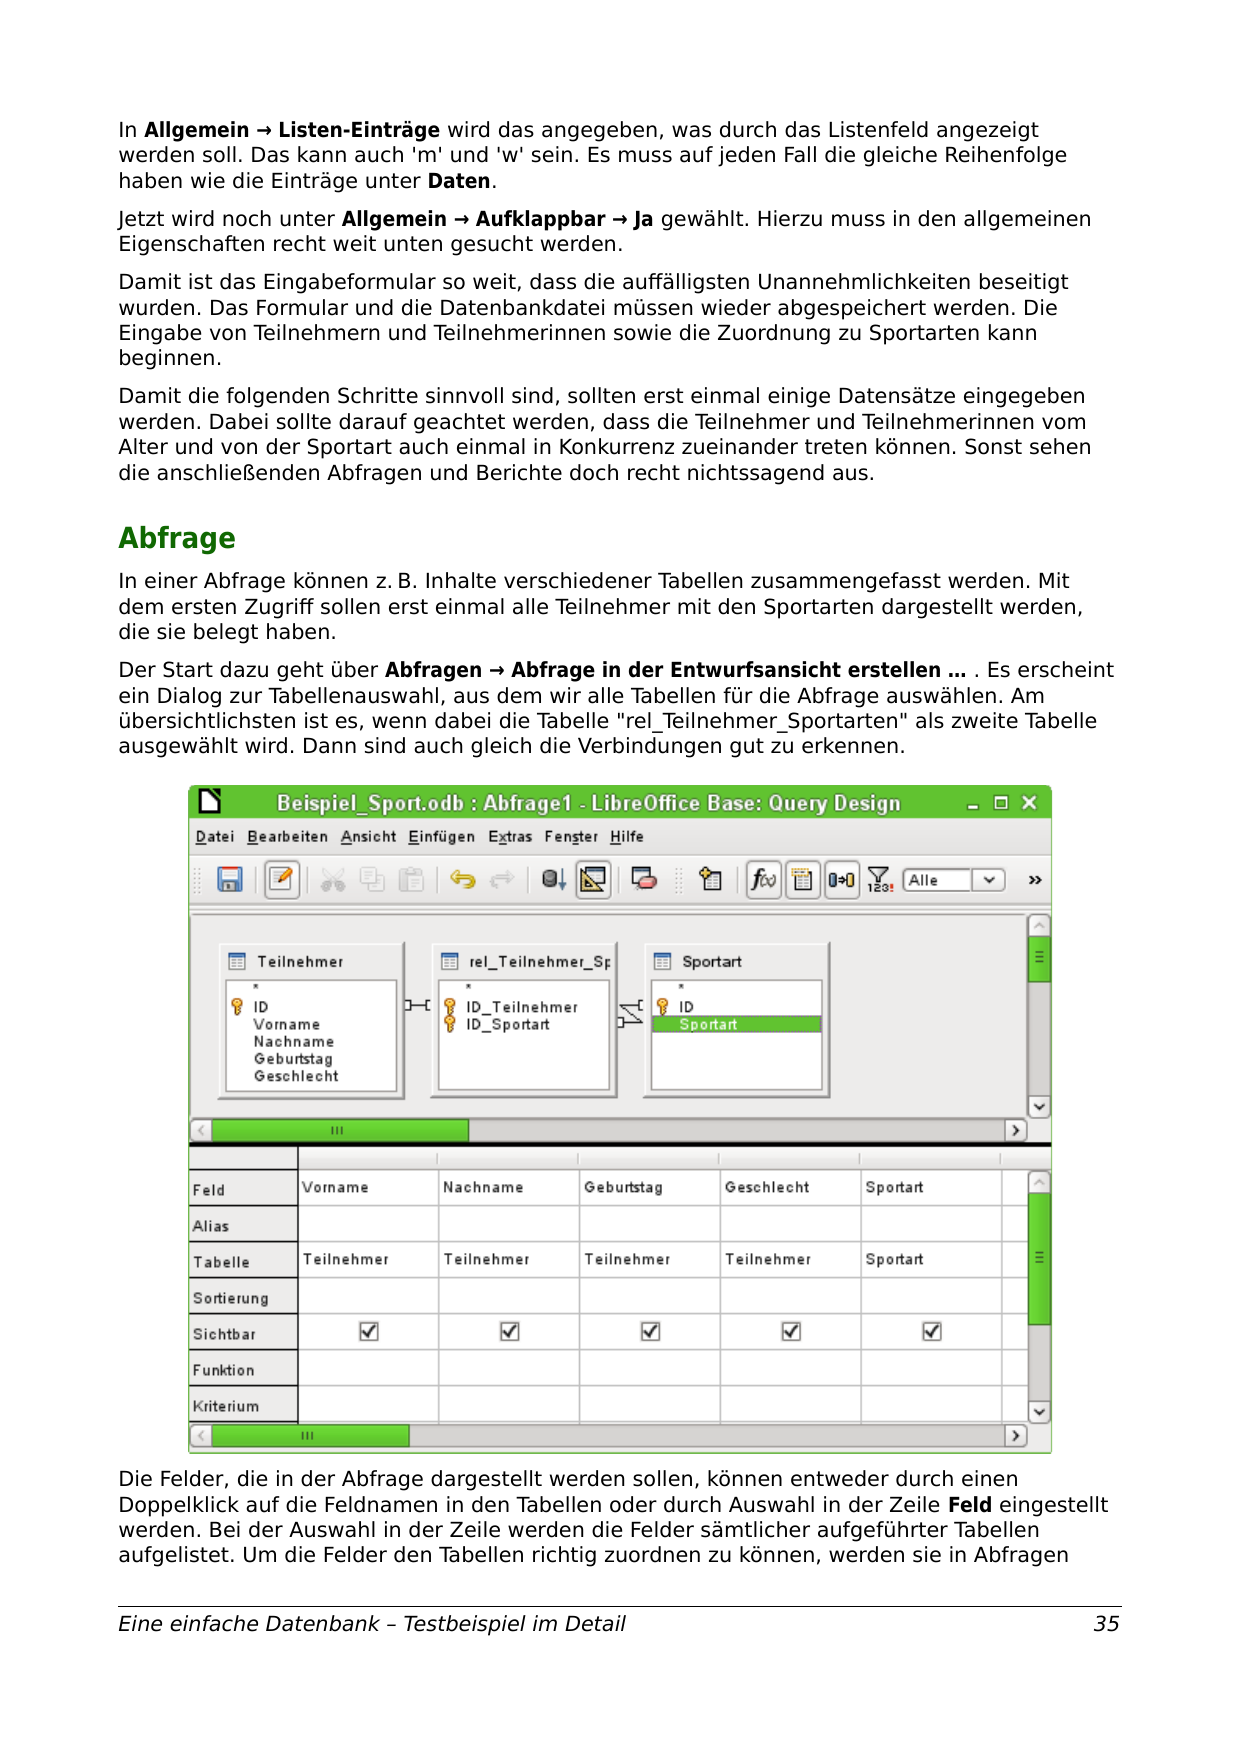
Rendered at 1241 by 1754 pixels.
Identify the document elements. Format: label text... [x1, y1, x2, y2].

text Damit die folgenden Schritte sinnvoll sind, sollten erst einmal einige Datensätze eingegeben werden. Dabei sollte darauf geachtet werden, dass die Teilnehmer und Teilnehmerinnen vom Alter und von der Sportart auch einmal in Konkurrenz zueinander treten können. Sonst sehen die anschließenden Abfragen und Berichte doch recht nichtssagend aus. [118, 384, 1122, 485]
picture [188, 785, 1053, 1454]
text Jetzt wird noch unter Allgemein → Aufklappbar → Ja gewählt. Hierzu muss in den allgemeinen Eigenschaften recht weit unten gesucht werden. [118, 207, 1122, 257]
text Der Start dazu geht über Abfragen → Abfrage in der Entwurfsansicht erstellen … . Es erscheint ein Dialog zur Tabellenauswahl, aus dem wir alle Tabellen für die Abfrage auswählen. Am übersichtlichsten ist es, wenn dabei die Tabelle "rel_Teilnehmer_Sportarten" als zweite Tabelle ausgewählt wird. Dann sind auch gleich die Verbindungen gut zu erkennen. [118, 658, 1122, 759]
subtitle Abfrage [118, 522, 1122, 556]
text In Allgemein → Listen-Einträge wird das angegeben, was durch das Listenfeld angezeigt werden soll. Das kann auch 'm' und 'w' sein. Es muss auf jeden Fall die gleiche Reihenfolge haben wie die Einträge unter Daten. [118, 118, 1122, 193]
text In einer Abfrage können z. B. Inhalte verschiedener Tabellen zusammengefasst werden. Mit dem ersten Zugriff sollen erst einmal alle Teilnehmer mit den Sportarten dargestellt werden, die sie belegt haben. [118, 569, 1122, 645]
text Damit ist das Eingabeformular so weit, dass die auffälligsten Unannehmlichkeiten beseitigt wurden. Das Formular und die Datenbankdatei müssen wieder abgespeichert werden. Die Eingabe von Teilnehmern und Teilnehmerinnen sowie die Zuordnung zu Sportarten kann beginnen. [118, 270, 1122, 371]
text Die Felder, die in der Abfrage dargestellt werden sollen, können entweder durch einen Doppelklick auf die Feldnamen in den Tabellen oder durch Auswahl in der Zeile Feld eingestellt werden. Bei der Auswahl in der Zeile werden die Felder sämtlicher aufgeführter Tabellen aufgelistet. Um die Felder den Tabellen richtig zuordnen zu können, werden sie in Abfragen [118, 1467, 1122, 1568]
